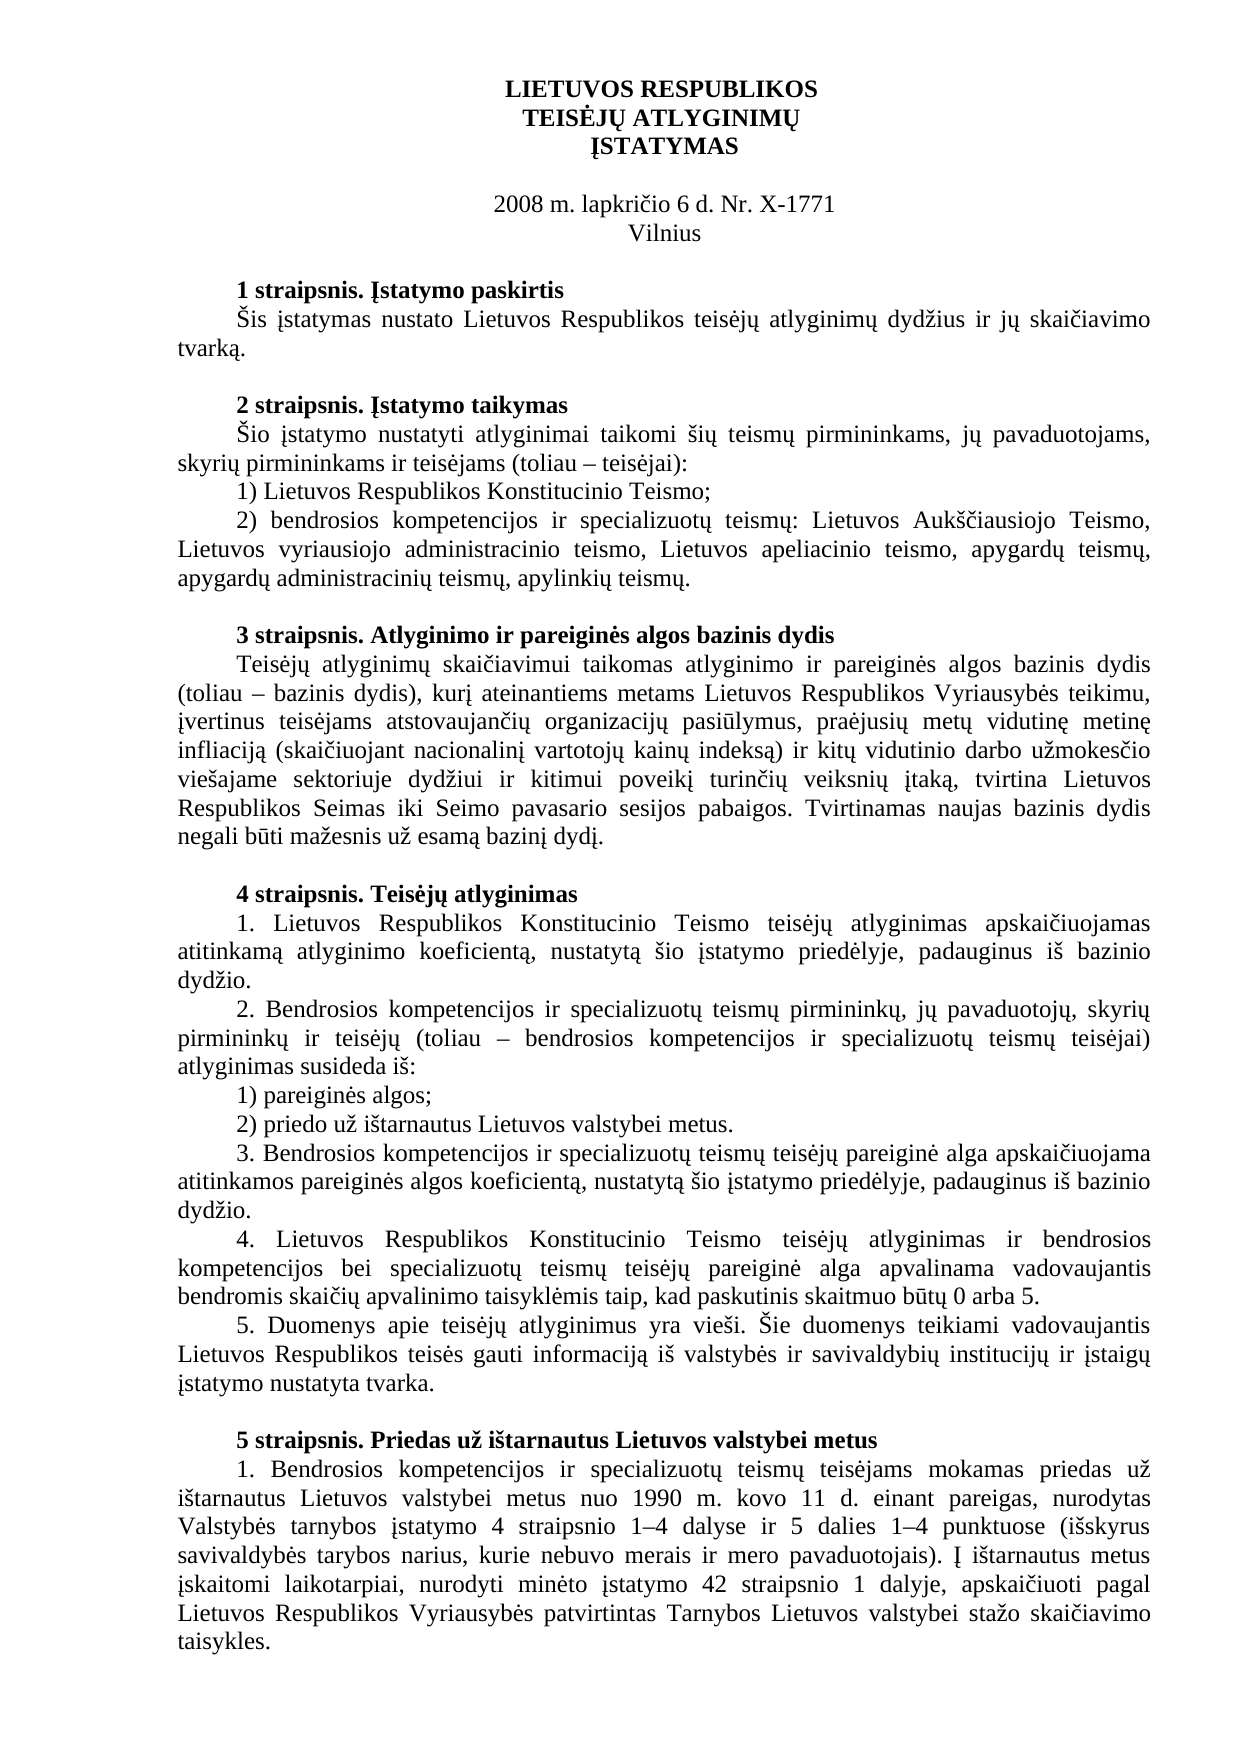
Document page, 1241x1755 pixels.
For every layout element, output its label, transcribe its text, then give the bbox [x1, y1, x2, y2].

text 1) pareiginės algos; [177, 1080, 1152, 1109]
text 4. Lietuvos Respublikos Konstitucinio Teismo teisėjų atlyginimas ir bendrosios kompetencijos bei specializuotų teismų teisėjų pareiginė alga apvalinama vadovaujantis bendromis skaičių apvalinimo taisyklėmis taip, kad paskutinis skaitmuo būtų 0 arba 5. [177, 1224, 1152, 1310]
text 2 straipsnis. Įstatymo taikymas [177, 390, 1152, 419]
text Šis įstatymas nustato Lietuvos Respublikos teisėjų atlyginimų dydžius ir jų skaičiavimo tvarką. [177, 304, 1152, 361]
text 1. Bendrosios kompetencijos ir specializuotų teismų teisėjams mokamas priedas už ištarnautus Lietuvos valstybei metus nuo 1990 m. kovo 11 d. einant pareigas, nurodytas Valstybės tarnybos įstatymo 4 straipsnio 1–4 dalyse ir 5 dalies 1–4 punktuose (išskyrus savivaldybės tarybos narius, kurie nebuvo merais ir mero pavaduotojais). Į ištarnautus metus įskaitomi laikotarpiai, nurodyti minėto įstatymo 42 straipsnio 1 dalyje, apskaičiuoti pagal Lietuvos Respublikos Vyriausybės patvirtintas Tarnybos Lietuvos valstybei stažo skaičiavimo taisykles. [177, 1454, 1152, 1655]
text 3. Bendrosios kompetencijos ir specializuotų teismų teisėjų pareiginė alga apskaičiuojama atitinkamos pareiginės algos koeficientą, nustatytą šio įstatymo priedėlyje, padauginus iš bazinio dydžio. [177, 1138, 1152, 1224]
text 1. Lietuvos Respublikos Konstitucinio Teismo teisėjų atlyginimas apskaičiuojamas atitinkamą atlyginimo koeficientą, nustatytą šio įstatymo priedėlyje, padauginus iš bazinio dydžio. [177, 908, 1152, 994]
text 4 straipsnis. Teisėjų atlyginimas [177, 879, 1152, 908]
text 2) priedo už ištarnautus Lietuvos valstybei metus. [177, 1109, 1152, 1138]
text 5 straipsnis. Priedas už ištarnautus Lietuvos valstybei metus [177, 1425, 1152, 1454]
text 2) bendrosios kompetencijos ir specializuotų teismų: Lietuvos Aukščiausiojo Teismo, Lietuvos vyriausiojo administracinio teismo, Lietuvos apeliacinio teismo, apygardų teismų, apygardų administracinių teismų, apylinkių teismų. [177, 505, 1152, 591]
text Vilnius [177, 218, 1152, 246]
text 5. Duomenys apie teisėjų atlyginimus yra vieši. Šie duomenys teikiami vadovaujantis Lietuvos Respublikos teisės gauti informaciją iš valstybės ir savivaldybių institucijų ir įstaigų įstatymo nustatyta tvarka. [177, 1310, 1152, 1396]
text LIETUVOS RESPUBLIKOS TEISĖJŲ ATLYGINIMŲ ĮSTATYMAS [177, 74, 1152, 160]
text 2. Bendrosios kompetencijos ir specializuotų teismų pirmininkų, jų pavaduotojų, skyrių pirmininkų ir teisėjų (toliau – bendrosios kompetencijos ir specializuotų teismų teisėjai) atlyginimas susideda iš: [177, 994, 1152, 1080]
text Teisėjų atlyginimų skaičiavimui taikomas atlyginimo ir pareiginės algos bazinis dydis (toliau – bazinis dydis), kurį ateinantiems metams Lietuvos Respublikos Vyriausybės teikimu, įvertinus teisėjams atstovaujančių organizacijų pasiūlymus, praėjusių metų vidutinę metinę infliaciją (skaičiuojant nacionalinį vartotojų kainų indeksą) ir kitų vidutinio darbo užmokesčio viešajame sektoriuje dydžiui ir kitimui poveikį turinčių veiksnių įtaką, tvirtina Lietuvos Respublikos Seimas iki Seimo pavasario sesijos pabaigos. Tvirtinamas naujas bazinis dydis negali būti mažesnis už esamą bazinį dydį. [177, 649, 1152, 850]
text 1 straipsnis. Įstatymo paskirtis [177, 275, 1152, 304]
text Šio įstatymo nustatyti atlyginimai taikomi šių teismų pirmininkams, jų pavaduotojams, skyrių pirmininkams ir teisėjams (toliau – teisėjai): [177, 419, 1152, 476]
text 3 straipsnis. Atlyginimo ir pareiginės algos bazinis dydis [177, 620, 1152, 649]
text 2008 m. lapkričio 6 d. Nr. X-1771 [177, 189, 1152, 218]
text 1) Lietuvos Respublikos Konstitucinio Teismo; [177, 476, 1152, 505]
